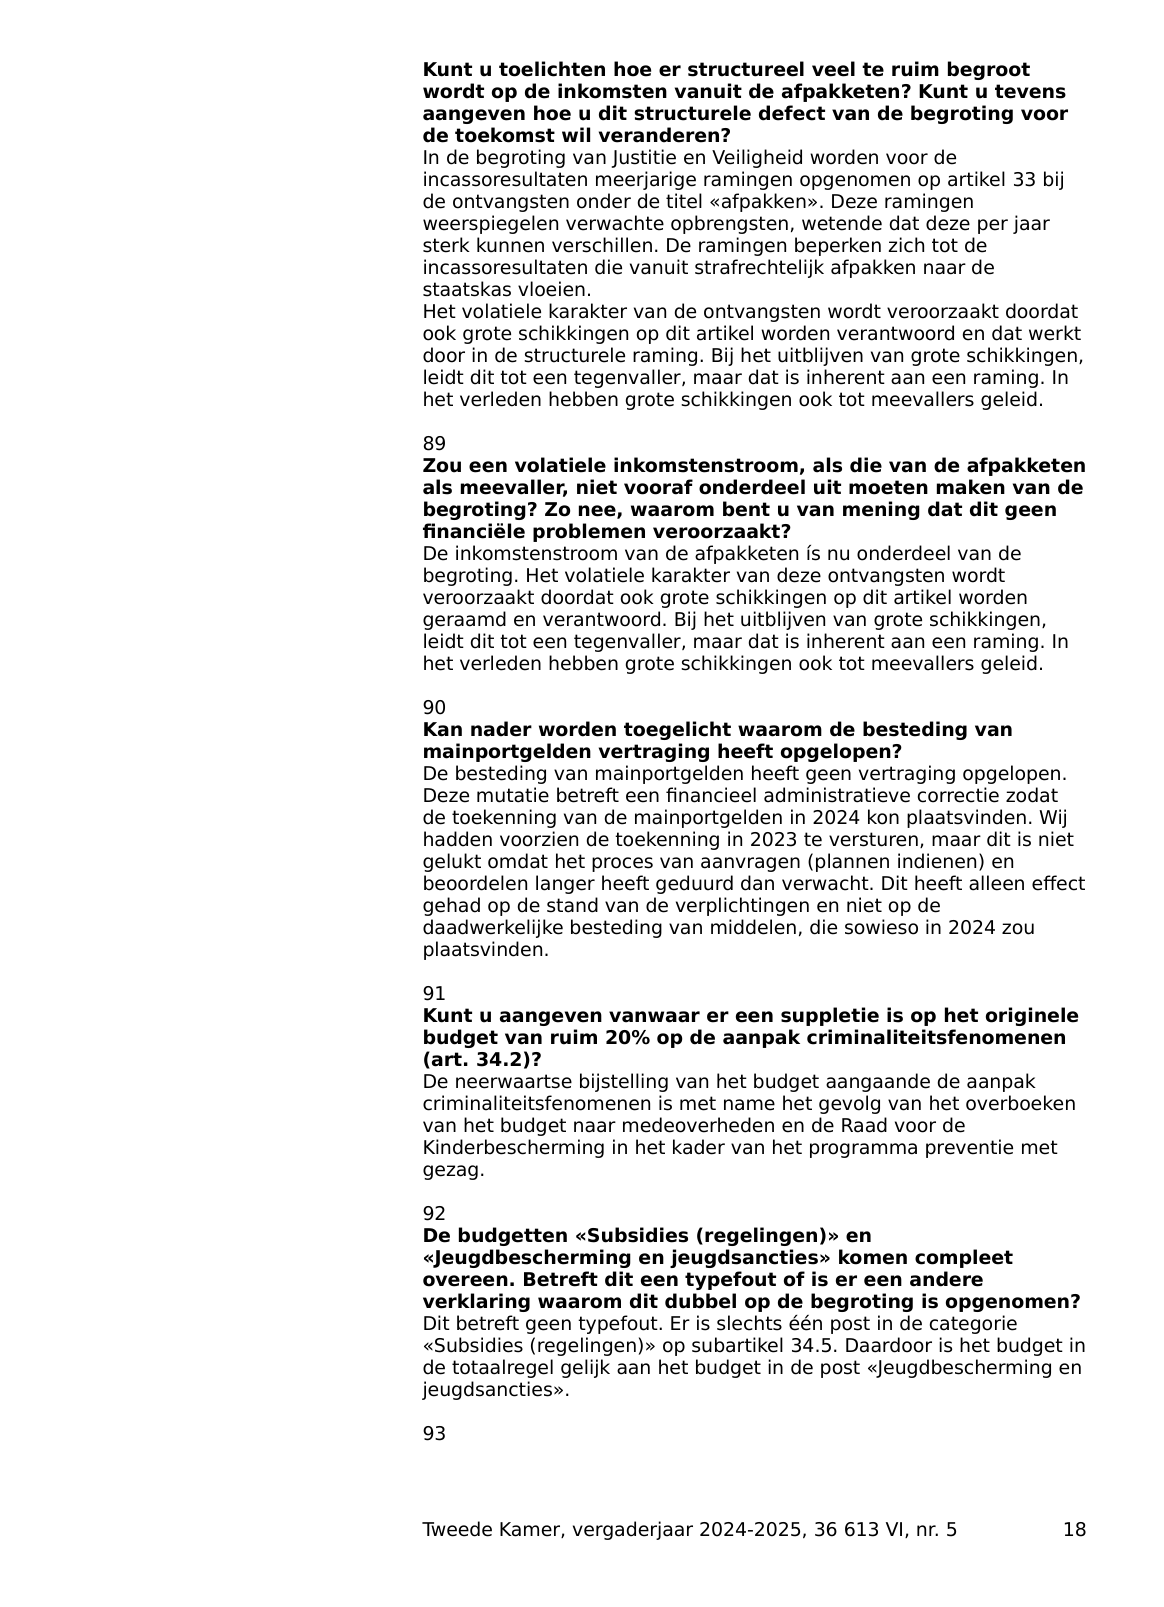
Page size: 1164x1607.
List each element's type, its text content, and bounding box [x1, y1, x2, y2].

text Kunt u aangeven vanwaar er een suppletie is op het originele budget van ruim 20% op de aanpak criminaliteitsfenomenen (art. 34.2)? [422, 1005, 1087, 1071]
text 92 [422, 1203, 1087, 1225]
text 93 [422, 1423, 1087, 1445]
text De besteding van mainportgelden heeft geen vertraging opgelopen. Deze mutatie betreft een financieel administratieve correctie zodat de toekenning van de mainportgelden in 2024 kon plaatsvinden. Wij hadden voorzien de toekenning in 2023 te versturen, maar dit is niet gelukt omdat het proces van aanvragen (plannen indienen) en beoordelen langer heeft geduurd dan verwacht. Dit heeft alleen effect gehad op de stand van de verplichtingen en niet op de daadwerkelijke besteding van middelen, die sowieso in 2024 zou plaatsvinden. [422, 763, 1087, 961]
text Kunt u toelichten hoe er structureel veel te ruim begroot wordt op de inkomsten vanuit de afpakketen? Kunt u tevens aangeven hoe u dit structurele defect van de begroting voor de toekomst wil veranderen? [422, 59, 1087, 147]
text 89 [422, 433, 1087, 455]
text De inkomstenstroom van de afpakketen ís nu onderdeel van de begroting. Het volatiele karakter van deze ontvangsten wordt veroorzaakt doordat ook grote schikkingen op dit artikel worden geraamd en verantwoord. Bij het uitblijven van grote schikkingen, leidt dit tot een tegenvaller, maar dat is inherent aan een raming. In het verleden hebben grote schikkingen ook tot meevallers geleid. [422, 543, 1087, 675]
text Het volatiele karakter van de ontvangsten wordt veroorzaakt doordat ook grote schikkingen op dit artikel worden verantwoord en dat werkt door in de structurele raming. Bij het uitblijven van grote schikkingen, leidt dit tot een tegenvaller, maar dat is inherent aan een raming. In het verleden hebben grote schikkingen ook tot meevallers geleid. [422, 301, 1087, 411]
text Kan nader worden toegelicht waarom de besteding van mainportgelden vertraging heeft opgelopen? [422, 719, 1087, 763]
text De budgetten «Subsidies (regelingen)» en «Jeugdbescherming en jeugdsancties» komen compleet overeen. Betreft dit een typefout of is er een andere verklaring waarom dit dubbel op de begroting is opgenomen? [422, 1225, 1087, 1313]
text 91 [422, 983, 1087, 1005]
text Zou een volatiele inkomstenstroom, als die van de afpakketen als meevaller, niet vooraf onderdeel uit moeten maken van de begroting? Zo nee, waarom bent u van mening dat dit geen financiële problemen veroorzaakt? [422, 455, 1087, 543]
text In de begroting van Justitie en Veiligheid worden voor de incassoresultaten meerjarige ramingen opgenomen op artikel 33 bij de ontvangsten onder de titel «afpakken». Deze ramingen weerspiegelen verwachte opbrengsten, wetende dat deze per jaar sterk kunnen verschillen. De ramingen beperken zich tot de incassoresultaten die vanuit strafrechtelijk afpakken naar de staatskas vloeien. [422, 147, 1087, 301]
text Dit betreft geen typefout. Er is slechts één post in de categorie «Subsidies (regelingen)» op subartikel 34.5. Daardoor is het budget in de totaalregel gelijk aan het budget in de post «Jeugdbescherming en jeugdsancties». [422, 1313, 1087, 1401]
text 90 [422, 697, 1087, 719]
text De neerwaartse bijstelling van het budget aangaande de aanpak criminaliteitsfenomenen is met name het gevolg van het overboeken van het budget naar medeoverheden en de Raad voor de Kinderbescherming in het kader van het programma preventie met gezag. [422, 1071, 1087, 1181]
